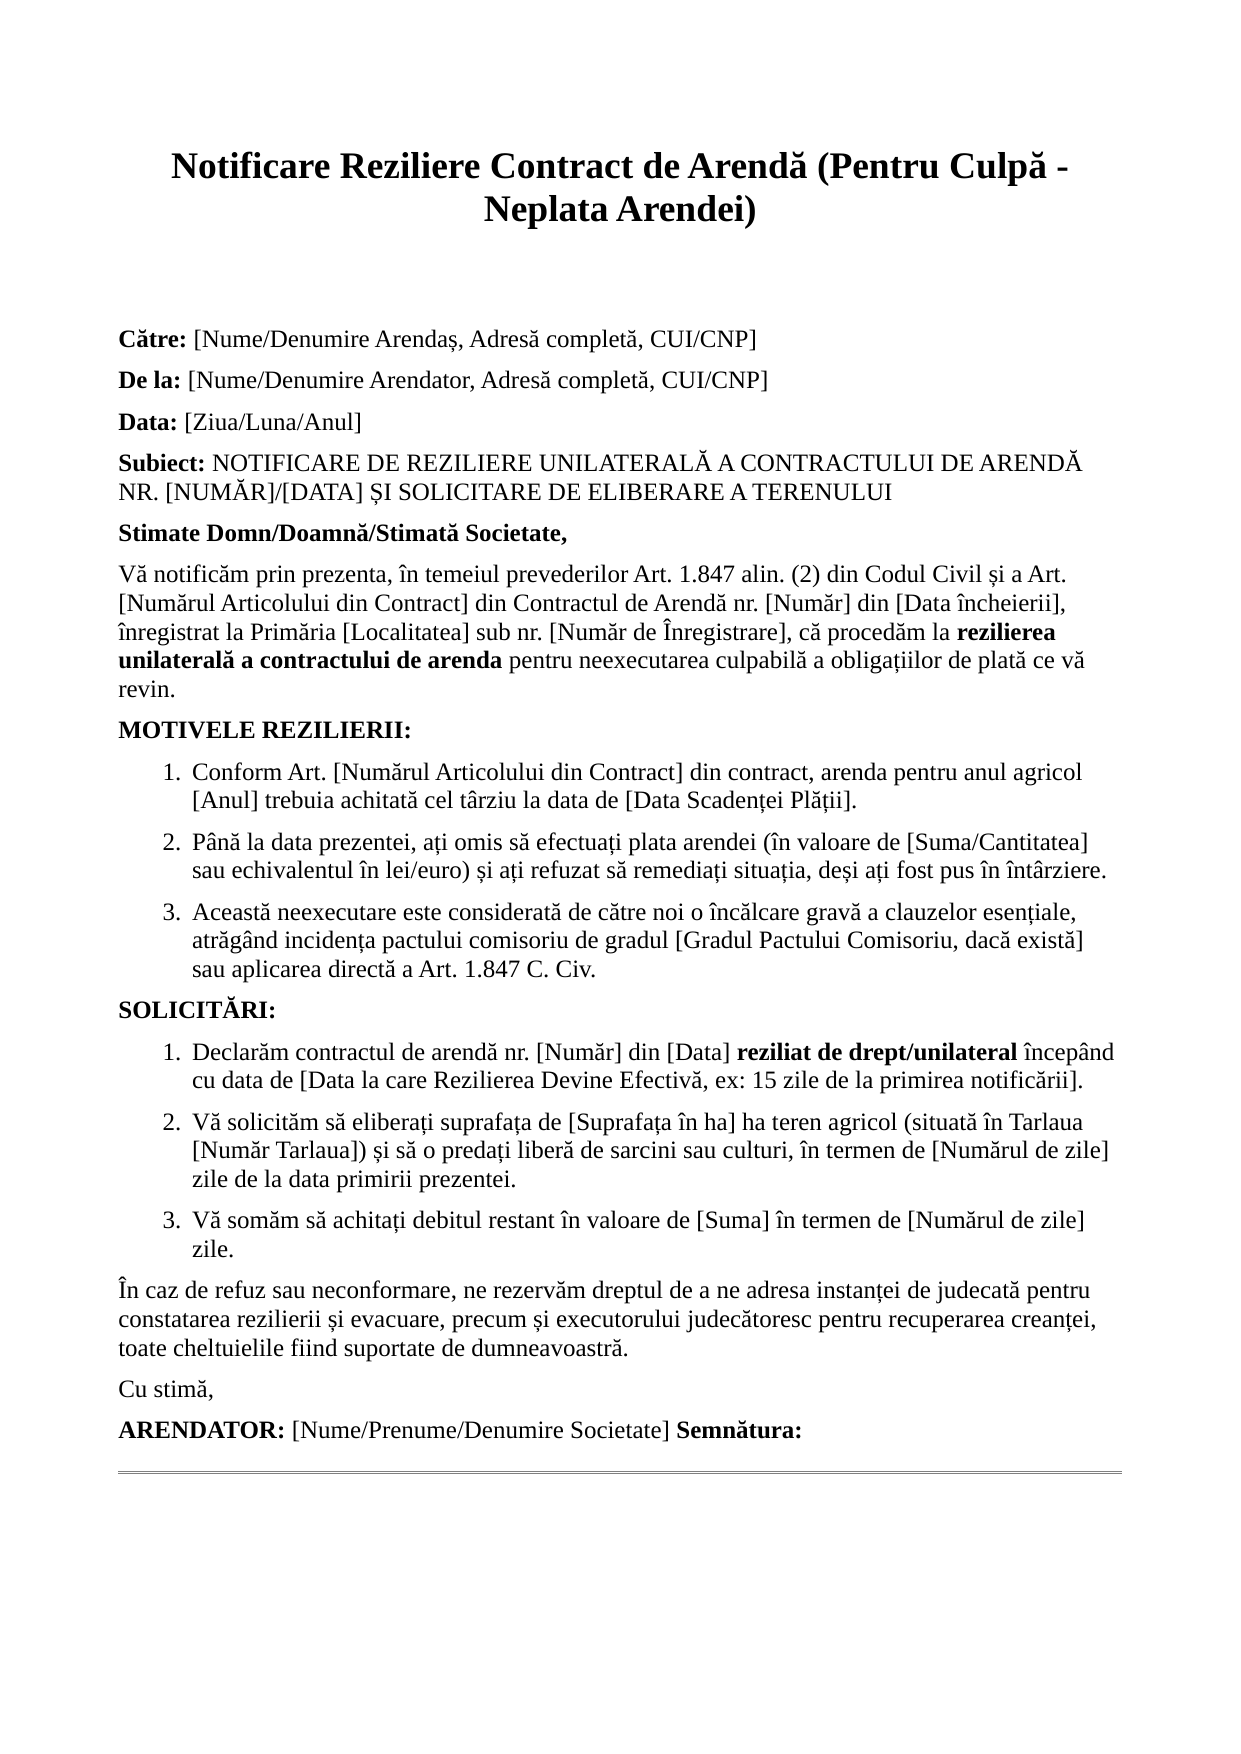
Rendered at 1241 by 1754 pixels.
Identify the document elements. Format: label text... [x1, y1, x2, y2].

list Până la data prezentei, ați omis să efectuați plata arendei (în valoare de [Suma/Cantitatea] sau echivalentul în lei/euro) și ați refuzat să remediați situația, deși ați fost pus în întârziere. [162, 827, 1122, 884]
list Această neexecutare este considerată de către noi o încălcare gravă a clauzelor esențiale, atrăgând incidența pactului comisoriu de gradul [Gradul Pactului Comisoriu, dacă există] sau aplicarea directă a Art. 1.847 C. Civ. [162, 897, 1122, 983]
list Vă somăm să achitați debitul restant în valoare de [Suma] în termen de [Numărul de zile] zile. [162, 1206, 1122, 1263]
text Stimate Domn/Doamnă/Stimată Societate, [118, 518, 1122, 547]
text În caz de refuz sau neconformare, ne rezervăm dreptul de a ne adresa instanței de judecată pentru constatarea rezilierii și evacuare, precum și executorului judecătoresc pentru recuperarea creanței, toate cheltuielile fiind suportate de dumneavoastră. [118, 1276, 1122, 1362]
text ARENDATOR: [Nume/Prenume/Denumire Societate] Semnătura: [118, 1416, 1122, 1444]
text MOTIVELE REZILIERII: [118, 716, 1122, 744]
list Conform Art. [Numărul Articolului din Contract] din contract, arenda pentru anul agricol [Anul] trebuia achitată cel târziu la data de [Data Scadenței Plății]. [162, 757, 1122, 814]
text De la: [Nume/Denumire Arendator, Adresă completă, CUI/CNP] [118, 366, 1122, 394]
text Data: [Ziua/Luna/Anul] [118, 407, 1122, 436]
text SOLICITĂRI: [118, 996, 1122, 1024]
text Vă notificăm prin prezenta, în temeiul prevederilor Art. 1.847 alin. (2) din Codul Civil și a Art. [Numărul Articolului din Contract] din Contractul de Arendă nr. [Număr] din [Data încheierii], înregistrat la Primăria [Localitatea] sub nr. [Număr de Înregistrare], că procedăm la rezilierea unilaterală a contractului de arenda pentru neexecutarea culpabilă a obligațiilor de plată ce vă revin. [118, 559, 1122, 703]
list Vă solicităm să eliberați suprafața de [Suprafața în ha] ha teren agricol (situată în Tarlaua [Număr Tarlaua]) și să o predați liberă de sarcini sau culturi, în termen de [Numărul de zile] zile de la data primirii prezentei. [162, 1107, 1122, 1193]
text Subiect: NOTIFICARE DE REZILIERE UNILATERALĂ A CONTRACTULUI DE ARENDĂ NR. [NUMĂR]/[DATA] ȘI SOLICITARE DE ELIBERARE A TERENULUI [118, 448, 1122, 506]
subtitle Notificare Reziliere Contract de Arendă (Pentru Culpă - Neplata Arendei) [118, 143, 1122, 229]
text Cu stimă, [118, 1374, 1122, 1403]
text Către: [Nume/Denumire Arendaș, Adresă completă, CUI/CNP] [118, 324, 1122, 353]
list Declarăm contractul de arendă nr. [Număr] din [Data] reziliat de drept/unilateral începând cu data de [Data la care Rezilierea Devine Efectivă, ex: 15 zile de la primirea notificării]. [162, 1037, 1122, 1094]
